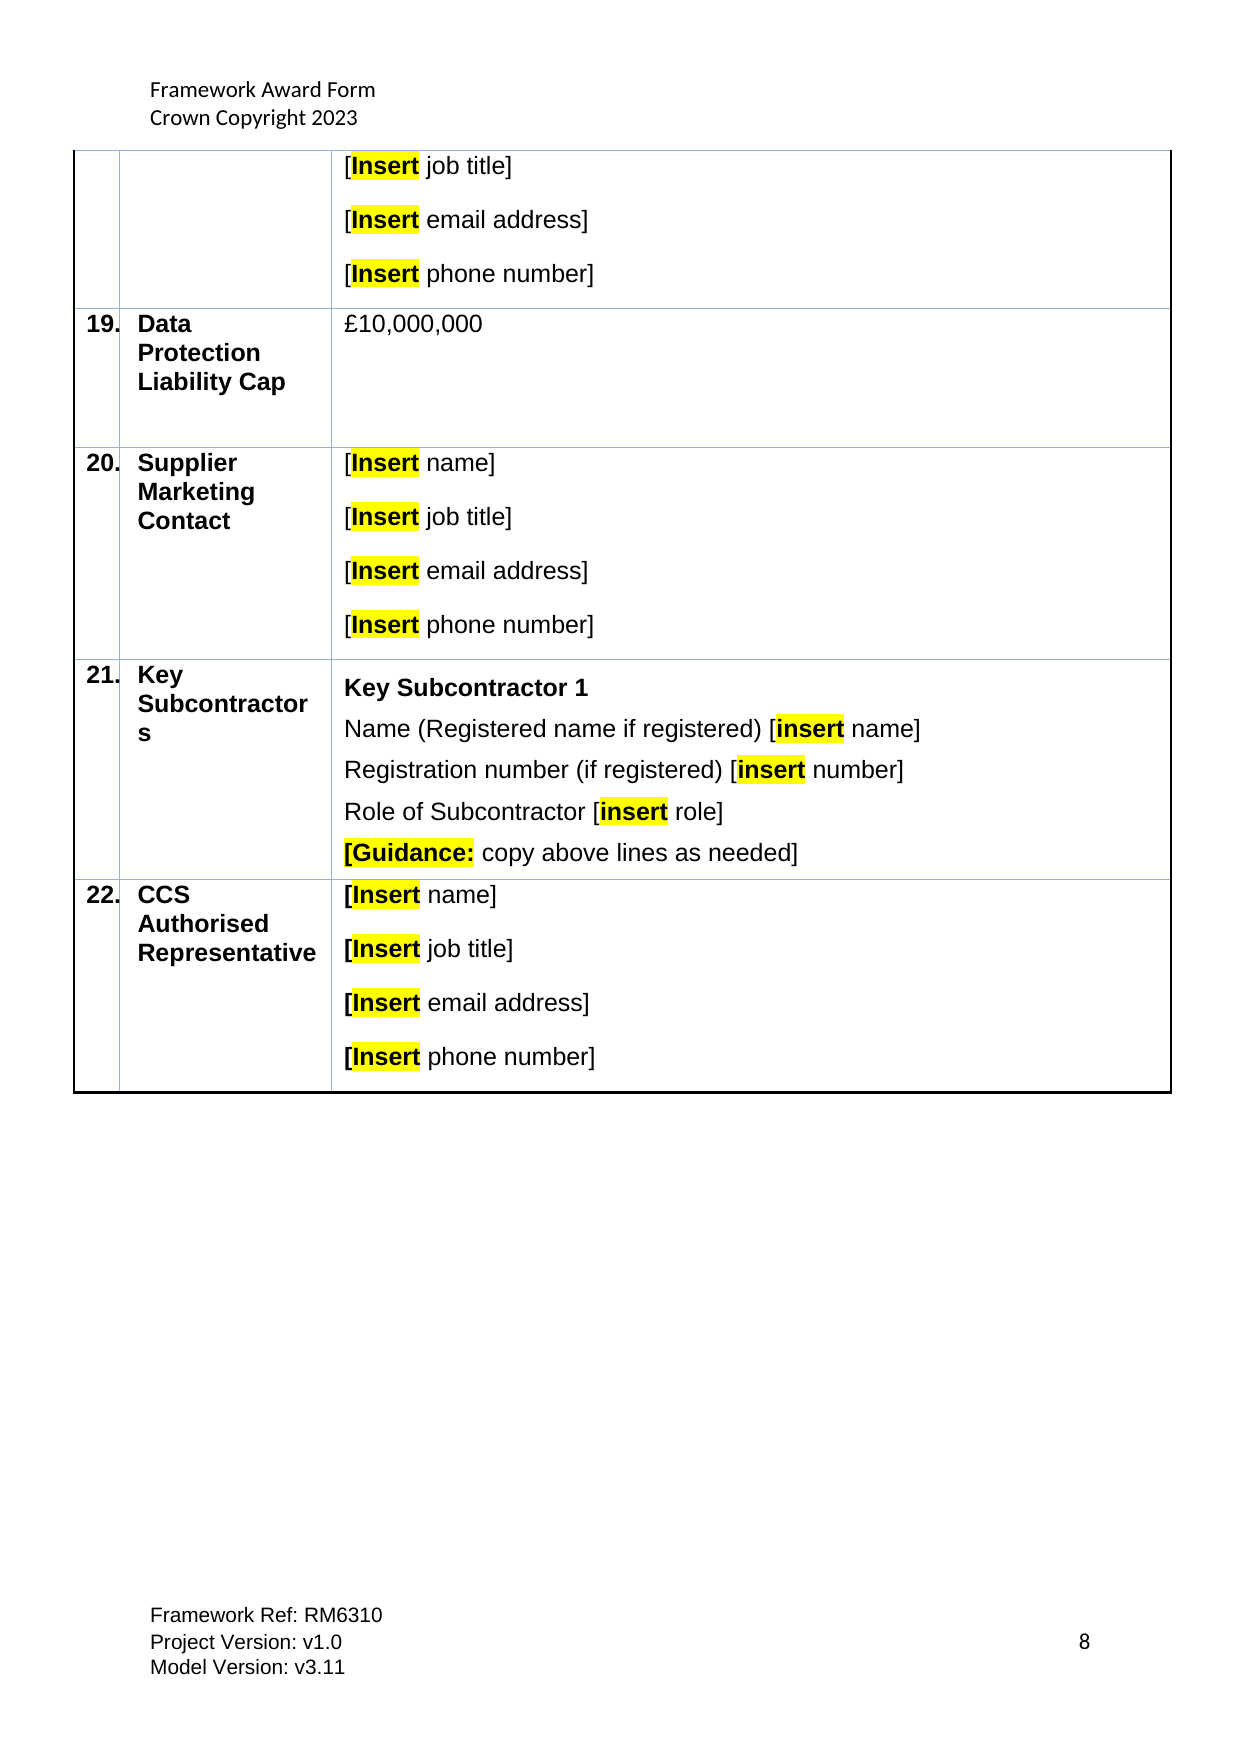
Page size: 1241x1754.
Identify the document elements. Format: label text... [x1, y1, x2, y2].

table_cell [75, 880, 119, 1091]
table_cell [75, 309, 119, 447]
table_cell [Insert job title] [Insert email address] [Insert phone number] [332, 151, 1170, 308]
table_cell Key Subcontractors [120, 660, 331, 879]
table_cell [75, 448, 119, 659]
table_cell [75, 151, 119, 308]
table_cell £10,000,000 [332, 309, 1170, 447]
table_cell [120, 151, 331, 308]
table_cell Key Subcontractor 1 Name (Registered name if registered) [insert name] Registration number (if registered) [insert number] Role of Subcontractor [insert role] [Guidance: copy above lines as needed] [332, 660, 1170, 879]
table_cell CCS Authorised Representative [120, 880, 331, 1091]
table_cell [Insert name] [Insert job title] [Insert email address] [Insert phone number] [332, 880, 1170, 1091]
table_cell [75, 660, 119, 879]
table_cell [Insert name] [Insert job title] [Insert email address] [Insert phone number] [332, 448, 1170, 659]
table_cell Supplier Marketing Contact [120, 448, 331, 659]
table_cell Data Protection Liability Cap [120, 309, 331, 447]
